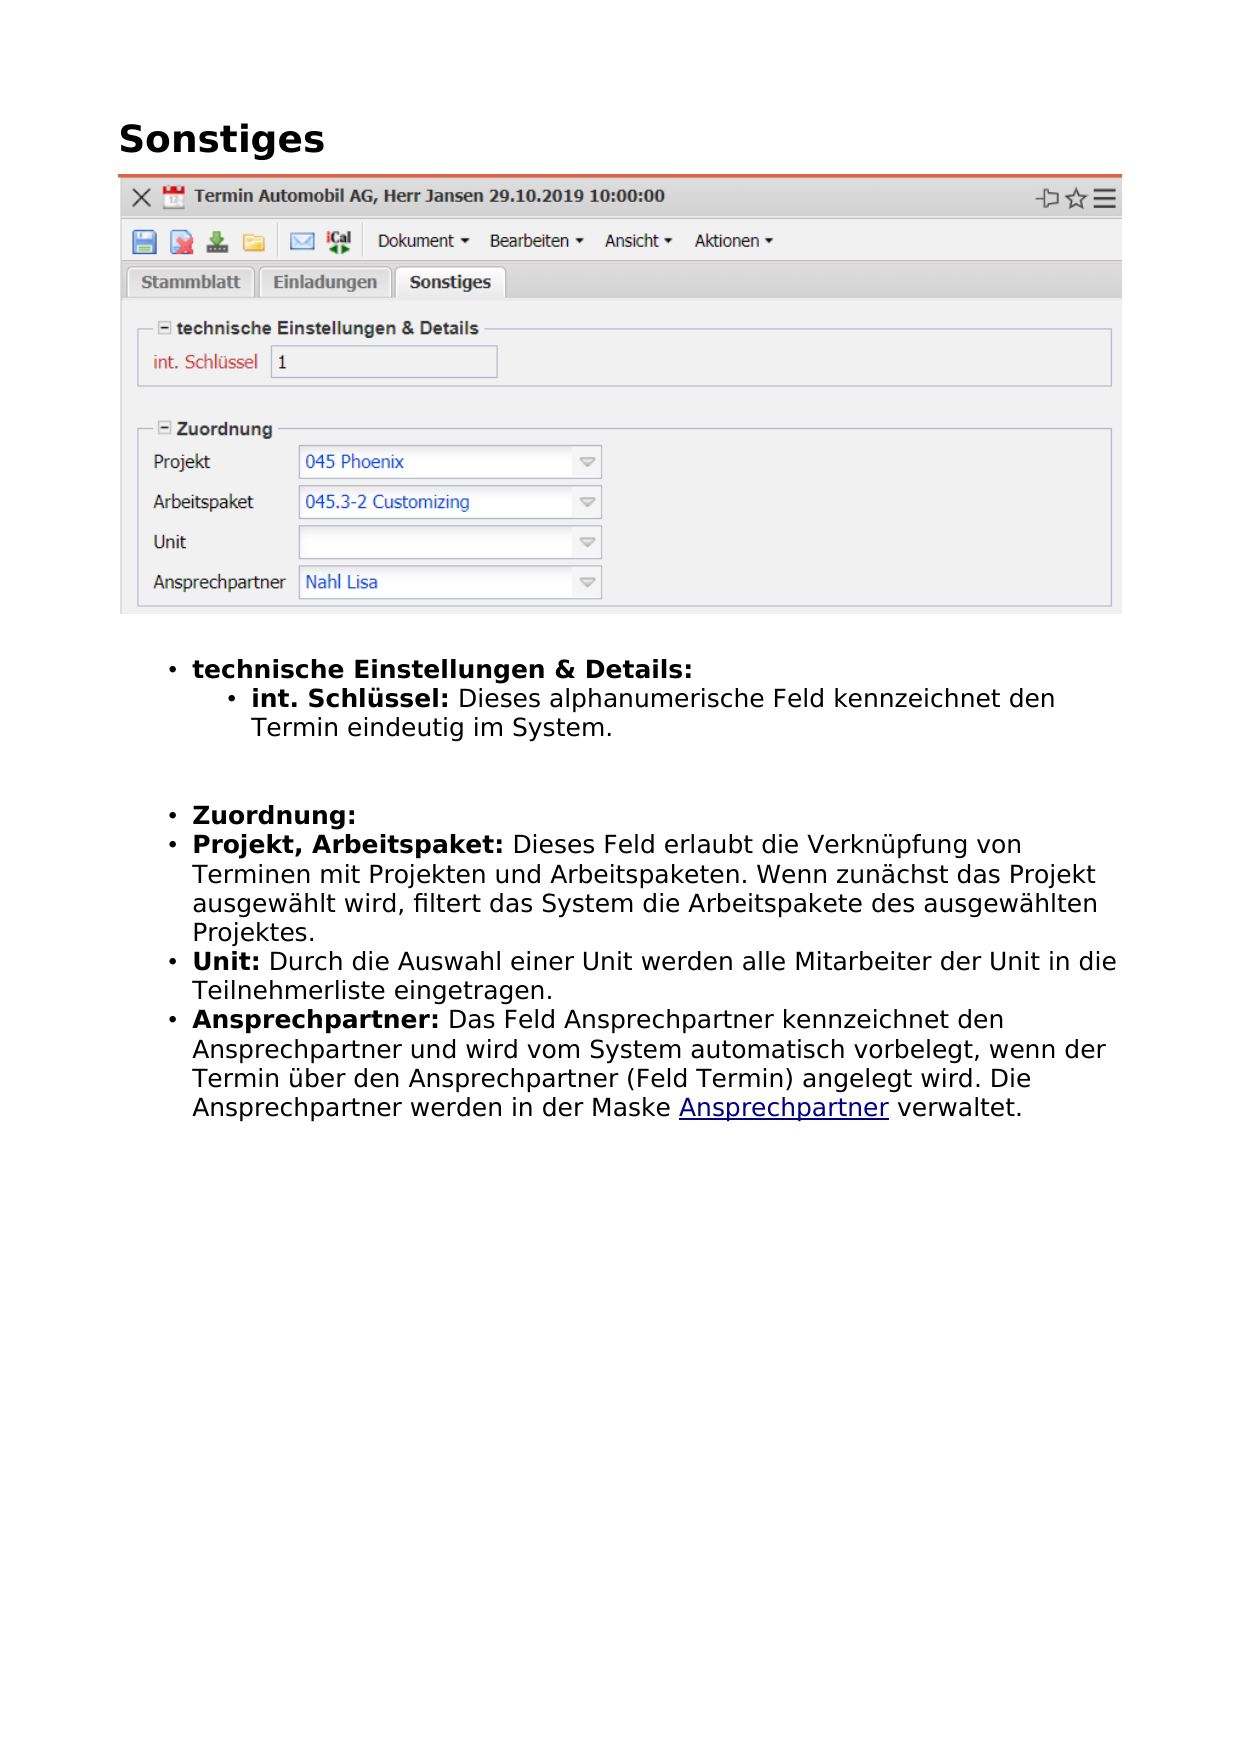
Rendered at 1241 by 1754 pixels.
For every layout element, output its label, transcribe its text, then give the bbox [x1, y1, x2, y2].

list Unit: Durch die Auswahl einer Unit werden alle Mitarbeiter der Unit in die Teilnehmerliste eingetragen. [177, 947, 1122, 1006]
list Ansprechpartner: Das Feld Ansprechpartner kennzeichnet den Ansprechpartner und wird vom System automatisch vorbelegt, wenn der Termin über den Ansprechpartner (Feld Termin) angelegt wird. Die Ansprechpartner werden in der Maske Ansprechpartner verwaltet. [177, 1006, 1122, 1122]
list technische Einstellungen & Details: [177, 655, 1122, 684]
list Projekt, Arbeitspaket: Dieses Feld erlaubt die Verknüpfung von Terminen mit Projekten und Arbeitspaketen. Wenn zunächst das Projekt ausgewählt wird, filtert das System die Arbeitspakete des ausgewählten Projektes. [177, 831, 1122, 947]
picture [118, 174, 1123, 614]
list int. Schlüssel: Dieses alphanumerische Feld kennzeichnet den Termin eindeutig im System. [236, 684, 1122, 743]
list Zuordnung: [177, 802, 1122, 831]
subtitle Sonstiges [118, 118, 1122, 162]
